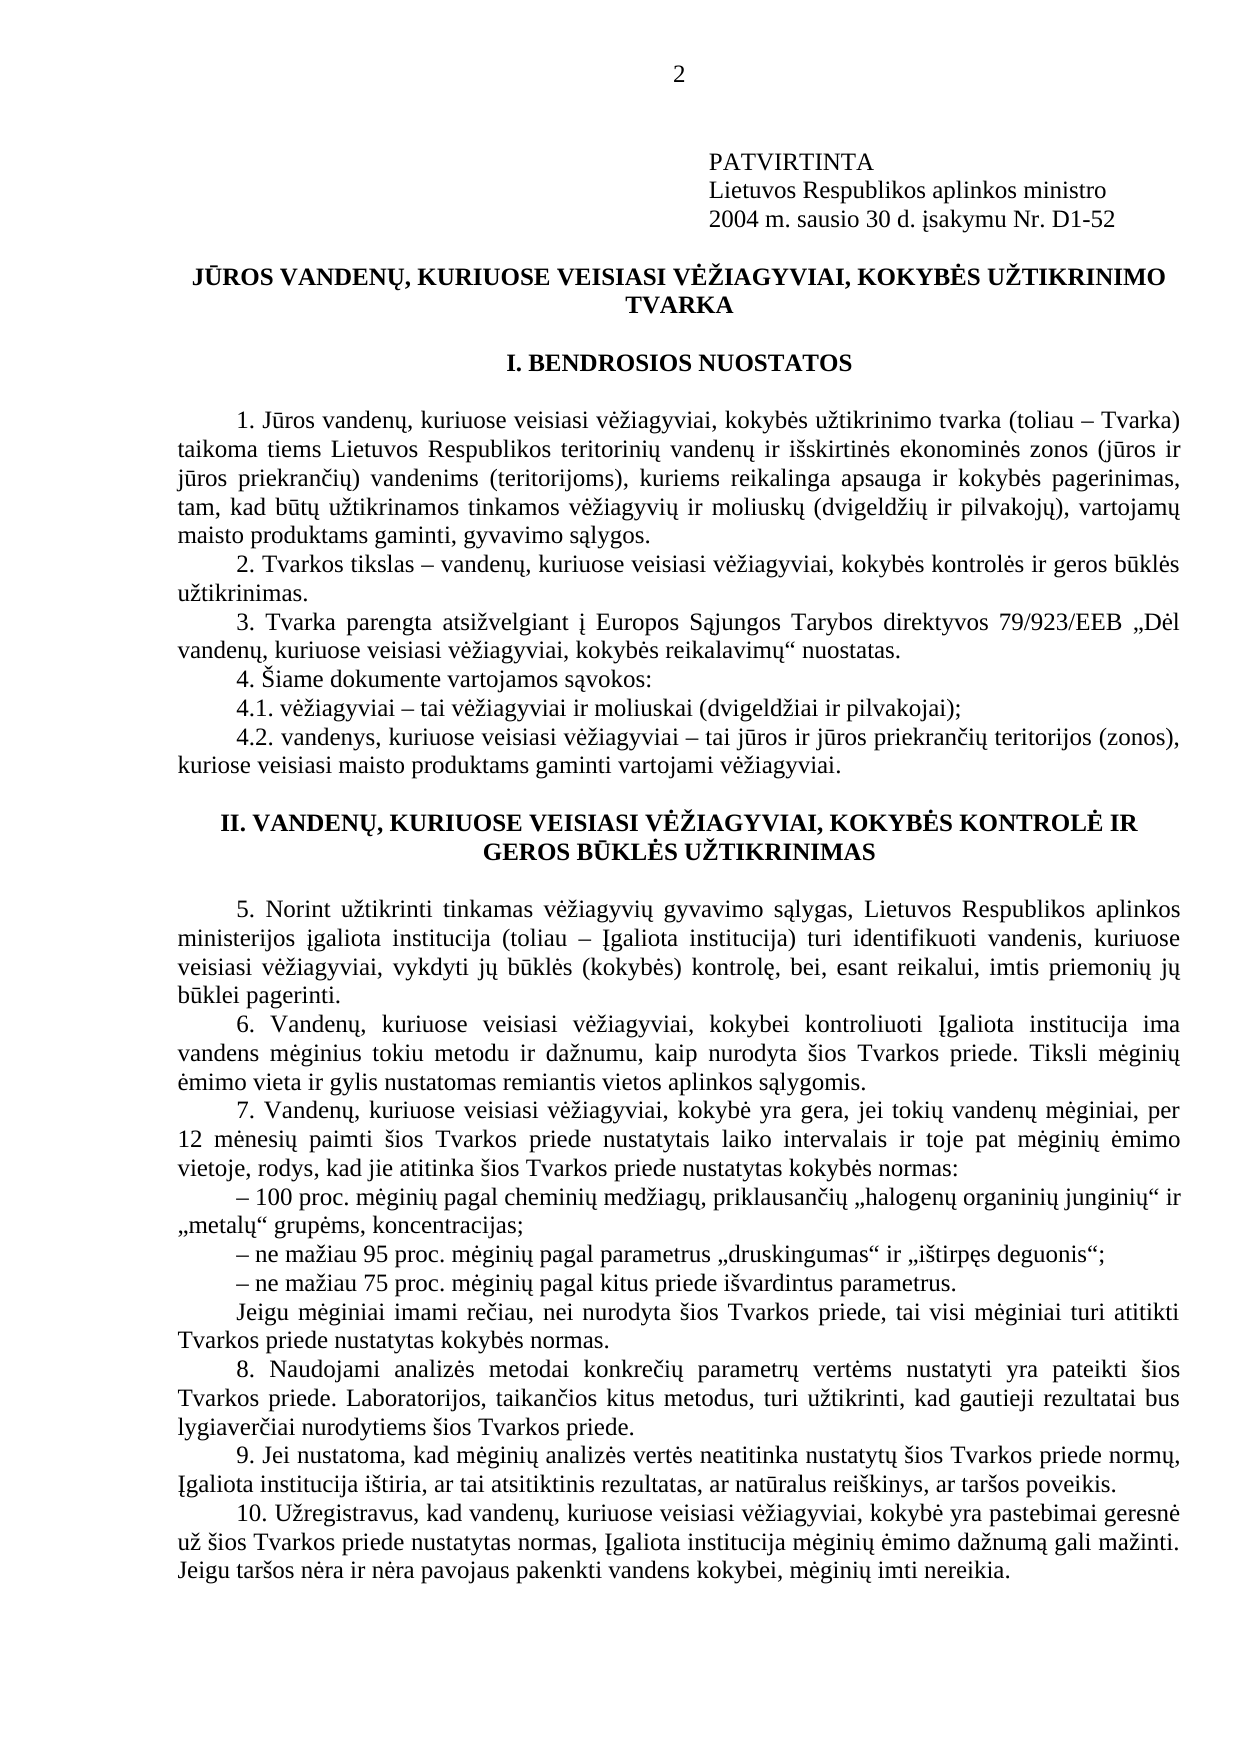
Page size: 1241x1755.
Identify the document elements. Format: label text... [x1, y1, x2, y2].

text 5. Norint užtikrinti tinkamas vėžiagyvių gyvavimo sąlygas, Lietuvos Respublikos aplinkos ministerijos įgaliota institucija (toliau – Įgaliota institucija) turi identifikuoti vandenis, kuriuose veisiasi vėžiagyviai, vykdyti jų būklės (kokybės) kontrolę, bei, esant reikalui, imtis priemonių jų būklei pagerinti. [177, 894, 1181, 1009]
text – ne mažiau 95 proc. mėginių pagal parametrus „druskingumas“ ir „ištirpęs deguonis“; [177, 1239, 1181, 1268]
text 10. Užregistravus, kad vandenų, kuriuose veisiasi vėžiagyviai, kokybė yra pastebimai geresnė už šios Tvarkos priede nustatytas normas, Įgaliota institucija mėginių ėmimo dažnumą gali mažinti. Jeigu taršos nėra ir nėra pavojaus pakenkti vandens kokybei, mėginių imti nereikia. [177, 1498, 1181, 1584]
text – ne mažiau 75 proc. mėginių pagal kitus priede išvardintus parametrus. [177, 1268, 1181, 1297]
text 2. Tvarkos tikslas – vandenų, kuriuose veisiasi vėžiagyviai, kokybės kontrolės ir geros būklės užtikrinimas. [177, 549, 1181, 607]
text JŪROS VANDENŲ, KURIUOSE VEISIASI VĖŽIAGYVIAI, KOKYBĖS UŽTIKRINIMO TVARKA [177, 262, 1181, 319]
text 1. Jūros vandenų, kuriuose veisiasi vėžiagyviai, kokybės užtikrinimo tvarka (toliau – Tvarka) taikoma tiems Lietuvos Respublikos teritorinių vandenų ir išskirtinės ekonominės zonos (jūros ir jūros priekrančių) vandenims (teritorijoms), kuriems reikalinga apsauga ir kokybės pagerinimas, tam, kad būtų užtikrinamos tinkamos vėžiagyvių ir moliuskų (dvigeldžių ir pilvakojų), vartojamų maisto produktams gaminti, gyvavimo sąlygos. [177, 406, 1181, 549]
text 6. Vandenų, kuriuose veisiasi vėžiagyviai, kokybei kontroliuoti Įgaliota institucija ima vandens mėginius tokiu metodu ir dažnumu, kaip nurodyta šios Tvarkos priede. Tiksli mėginių ėmimo vieta ir gylis nustatomas remiantis vietos aplinkos sąlygomis. [177, 1009, 1181, 1096]
text 4.2. vandenys, kuriuose veisiasi vėžiagyviai – tai jūros ir jūros priekrančių teritorijos (zonos), kuriose veisiasi maisto produktams gaminti vartojami vėžiagyviai. [177, 722, 1181, 779]
text 7. Vandenų, kuriuose veisiasi vėžiagyviai, kokybė yra gera, jei tokių vandenų mėginiai, per 12 mėnesių paimti šios Tvarkos priede nustatytais laiko intervalais ir toje pat mėginių ėmimo vietoje, rodys, kad jie atitinka šios Tvarkos priede nustatytas kokybės normas: [177, 1096, 1181, 1182]
text 8. Naudojami analizės metodai konkrečių parametrų vertėms nustatyti yra pateikti šios Tvarkos priede. Laboratorijos, taikančios kitus metodus, turi užtikrinti, kad gautieji rezultatai bus lygiaverčiai nurodytiems šios Tvarkos priede. [177, 1354, 1181, 1441]
text 4.1. vėžiagyviai – tai vėžiagyviai ir moliuskai (dvigeldžiai ir pilvakojai); [177, 693, 1181, 722]
text Lietuvos Respublikos aplinkos ministro [177, 176, 1181, 204]
text – 100 proc. mėginių pagal cheminių medžiagų, priklausančių „halogenų organinių junginių“ ir „metalų“ grupėms, koncentracijas; [177, 1182, 1181, 1239]
text 9. Jei nustatoma, kad mėginių analizės vertės neatitinka nustatytų šios Tvarkos priede normų, Įgaliota institucija ištiria, ar tai atsitiktinis rezultatas, ar natūralus reiškinys, ar taršos poveikis. [177, 1441, 1181, 1498]
text 3. Tvarka parengta atsižvelgiant į Europos Sąjungos Tarybos direktyvos 79/923/EEB „Dėl vandenų, kuriuose veisiasi vėžiagyviai, kokybės reikalavimų“ nuostatas. [177, 607, 1181, 664]
text Jeigu mėginiai imami rečiau, nei nurodyta šios Tvarkos priede, tai visi mėginiai turi atitikti Tvarkos priede nustatytas kokybės normas. [177, 1297, 1181, 1354]
text I. BENDROSIOS NUOSTATOS [177, 348, 1181, 377]
text 2004 m. sausio 30 d. įsakymu Nr. D1-52 [177, 204, 1181, 233]
text 4. Šiame dokumente vartojamos sąvokos: [177, 664, 1181, 693]
text II. VANDENŲ, KURIUOSE VEISIASI VĖŽIAGYVIAI, KOKYBĖS KONTROLĖ IR GEROS BŪKLĖS UŽTIKRINIMAS [177, 808, 1181, 866]
text PATVIRTINTA [177, 147, 1181, 176]
